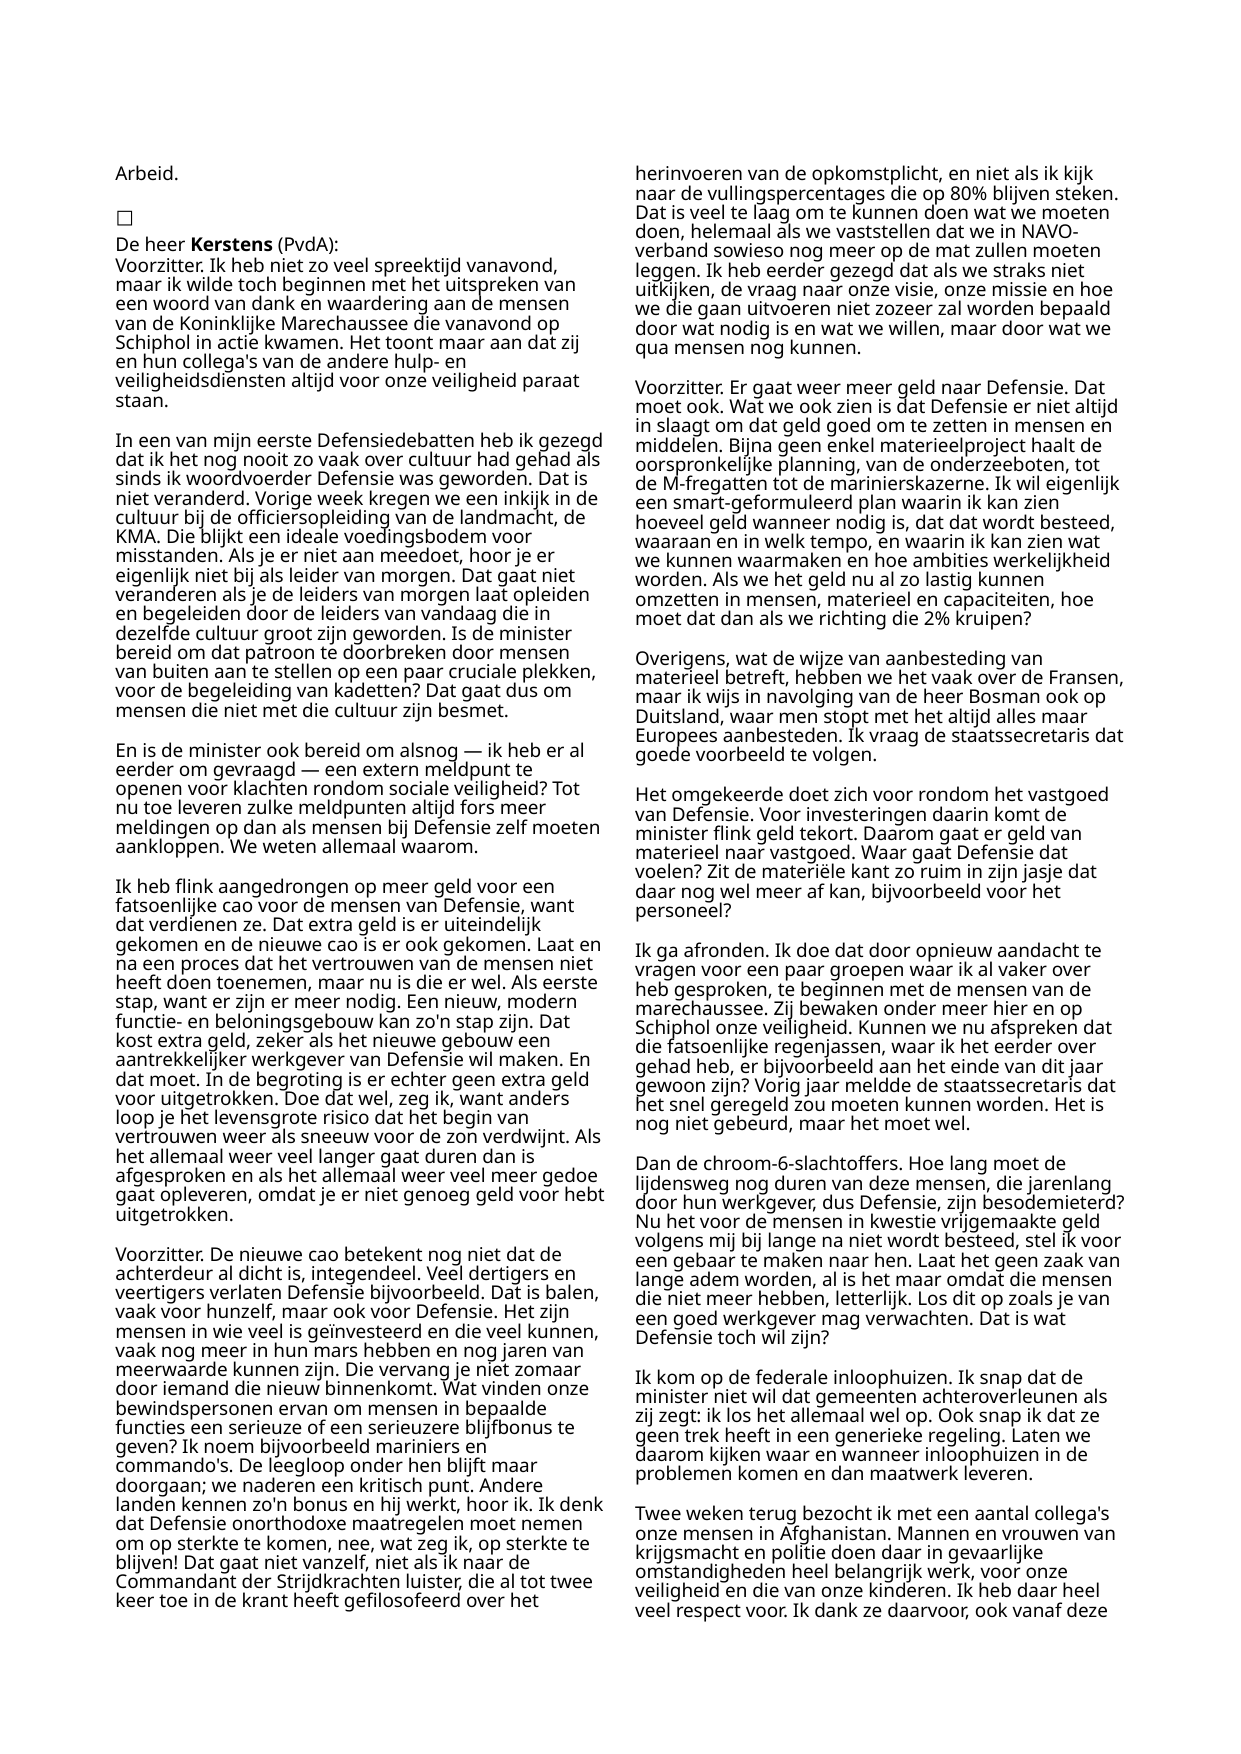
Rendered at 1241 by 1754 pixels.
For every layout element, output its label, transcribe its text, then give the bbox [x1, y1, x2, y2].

text Arbeid. [115, 165, 605, 184]
text herinvoeren van de opkomstplicht, en niet als ik kijk naar de vullingspercentages die op 80% blijven steken. Dat is veel te laag om te kunnen doen wat we moeten doen, helemaal als we vaststellen dat we in NAVO-verband sowieso nog meer op de mat zullen moeten leggen. Ik heb eerder gezegd dat als we straks niet uitkijken, de vraag naar onze visie, onze missie en hoe we die gaan uitvoeren niet zozeer zal worden bepaald door wat nodig is en wat we willen, maar door wat we qua mensen nog kunnen. [635, 165, 1125, 358]
text Voorzitter. Er gaat weer meer geld naar Defensie. Dat moet ook. Wat we ook zien is dat Defensie er niet altijd in slaagt om dat geld goed om te zetten in mensen en middelen. Bijna geen enkel materieelproject haalt de oorspronkelijke planning, van de onderzeeboten, tot de M-fregatten tot de marinierskazerne. Ik wil eigenlijk een smart-geformuleerd plan waarin ik kan zien hoeveel geld wanneer nodig is, dat dat wordt besteed, waaraan en in welk tempo, en waarin ik kan zien wat we kunnen waarmaken en hoe ambities werkelijkheid worden. Als we het geld nu al zo lastig kunnen omzetten in mensen, materieel en capaciteiten, hoe moet dat dan als we richting die 2% kruipen? [635, 379, 1125, 629]
text Het omgekeerde doet zich voor rondom het vastgoed van Defensie. Voor investeringen daarin komt de minister flink geld tekort. Daarom gaat er geld van materieel naar vastgoed. Waar gaat Defensie dat voelen? Zit de materiële kant zo ruim in zijn jasje dat daar nog wel meer af kan, bijvoorbeeld voor het personeel? [635, 786, 1125, 921]
text En is de minister ook bereid om alsnog — ik heb er al eerder om gevraagd — een extern meldpunt te openen voor klachten rondom sociale veiligheid? Tot nu toe leveren zulke meldpunten altijd fors meer meldingen op dan als mensen bij Defensie zelf moeten aankloppen. We weten allemaal waarom. [115, 742, 605, 857]
text ⬜ [115, 205, 605, 231]
text Ik ga afronden. Ik doe dat door opnieuw aandacht te vragen voor een paar groepen waar ik al vaker over heb gesproken, te beginnen met de mensen van de marechaussee. Zij bewaken onder meer hier en op Schiphol onze veiligheid. Kunnen we nu afspreken dat die fatsoenlijke regenjassen, waar ik het eerder over gehad heb, er bijvoorbeeld aan het einde van dit jaar gewoon zijn? Vorig jaar meldde de staatssecretaris dat het snel geregeld zou moeten kunnen worden. Het is nog niet gebeurd, maar het moet wel. [635, 942, 1125, 1135]
text Voorzitter. De nieuwe cao betekent nog niet dat de achterdeur al dicht is, integendeel. Veel dertigers en veertigers verlaten Defensie bijvoorbeeld. Dat is balen, vaak voor hunzelf, maar ook voor Defensie. Het zijn mensen in wie veel is geïnvesteerd en die veel kunnen, vaak nog meer in hun mars hebben en nog jaren van meerwaarde kunnen zijn. Die vervang je niet zomaar door iemand die nieuw binnenkomt. Wat vinden onze bewindspersonen ervan om mensen in bepaalde functies een serieuze of een serieuzere blijfbonus te geven? Ik noem bijvoorbeeld mariniers en commando's. De leegloop onder hen blijft maar doorgaan; we naderen een kritisch punt. Andere landen kennen zo'n bonus en hij werkt, hoor ik. Ik denk dat Defensie onorthodoxe maatregelen moet nemen om op sterkte te komen, nee, wat zeg ik, op sterkte te blijven! Dat gaat niet vanzelf, niet als ik naar de Commandant der Strijdkrachten luister, die al tot twee keer toe in de krant heeft gefilosofeerd over het [115, 1246, 605, 1612]
text Ik heb flink aangedrongen op meer geld voor een fatsoenlijke cao voor de mensen van Defensie, want dat verdienen ze. Dat extra geld is er uiteindelijk gekomen en de nieuwe cao is er ook gekomen. Laat en na een proces dat het vertrouwen van de mensen niet heeft doen toenemen, maar nu is die er wel. Als eerste stap, want er zijn er meer nodig. Een nieuw, modern functie- en beloningsgebouw kan zo'n stap zijn. Dat kost extra geld, zeker als het nieuwe gebouw een aantrekkelijker werkgever van Defensie wil maken. En dat moet. In de begroting is er echter geen extra geld voor uitgetrokken. Doe dat wel, zeg ik, want anders loop je het levensgrote risico dat het begin van vertrouwen weer als sneeuw voor de zon verdwijnt. Als het allemaal weer veel langer gaat duren dan is afgesproken en als het allemaal weer veel meer gedoe gaat opleveren, omdat je er niet genoeg geld voor hebt uitgetrokken. [115, 878, 605, 1225]
text Overigens, wat de wijze van aanbesteding van materieel betreft, hebben we het vaak over de Fransen, maar ik wijs in navolging van de heer Bosman ook op Duitsland, waar men stopt met het altijd alles maar Europees aanbesteden. Ik vraag de staatssecretaris dat goede voorbeeld te volgen. [635, 650, 1125, 766]
text Dan de chroom-6-slachtoffers. Hoe lang moet de lijdensweg nog duren van deze mensen, die jarenlang door hun werkgever, dus Defensie, zijn besodemieterd? Nu het voor de mensen in kwestie vrijgemaakte geld volgens mij bij lange na niet wordt besteed, stel ik voor een gebaar te maken naar hen. Laat het geen zaak van lange adem worden, al is het maar omdat die mensen die niet meer hebben, letterlijk. Los dit op zoals je van een goed werkgever mag verwachten. Dat is wat Defensie toch wil zijn? [635, 1155, 1125, 1348]
text De heer Kerstens (PvdA): [115, 231, 605, 257]
text Ik kom op de federale inloophuizen. Ik snap dat de minister niet wil dat gemeenten achteroverleunen als zij zegt: ik los het allemaal wel op. Ook snap ik dat ze geen trek heeft in een generieke regeling. Laten we daarom kijken waar en wanneer inloophuizen in de problemen komen en dan maatwerk leveren. [635, 1369, 1125, 1484]
text Twee weken terug bezocht ik met een aantal collega's onze mensen in Afghanistan. Mannen en vrouwen van krijgsmacht en politie doen daar in gevaarlijke omstandigheden heel belangrijk werk, voor onze veiligheid en die van onze kinderen. Ik heb daar heel veel respect voor. Ik dank ze daarvoor, ook vanaf deze [635, 1505, 1125, 1621]
text In een van mijn eerste Defensiedebatten heb ik gezegd dat ik het nog nooit zo vaak over cultuur had gehad als sinds ik woordvoerder Defensie was geworden. Dat is niet veranderd. Vorige week kregen we een inkijk in de cultuur bij de officiersopleiding van de landmacht, de KMA. Die blijkt een ideale voedingsbodem voor misstanden. Als je er niet aan meedoet, hoor je er eigenlijk niet bij als leider van morgen. Dat gaat niet veranderen als je de leiders van morgen laat opleiden en begeleiden door de leiders van vandaag die in dezelfde cultuur groot zijn geworden. Is de minister bereid om dat patroon te doorbreken door mensen van buiten aan te stellen op een paar cruciale plekken, voor de begeleiding van kadetten? Dat gaat dus om mensen die niet met die cultuur zijn besmet. [115, 432, 605, 721]
text Voorzitter. Ik heb niet zo veel spreektijd vanavond, maar ik wilde toch beginnen met het uitspreken van een woord van dank en waardering aan de mensen van de Koninklijke Marechaussee die vanavond op Schiphol in actie kwamen. Het toont maar aan dat zij en hun collega's van de andere hulp- en veiligheidsdiensten altijd voor onze veiligheid paraat staan. [115, 257, 605, 411]
